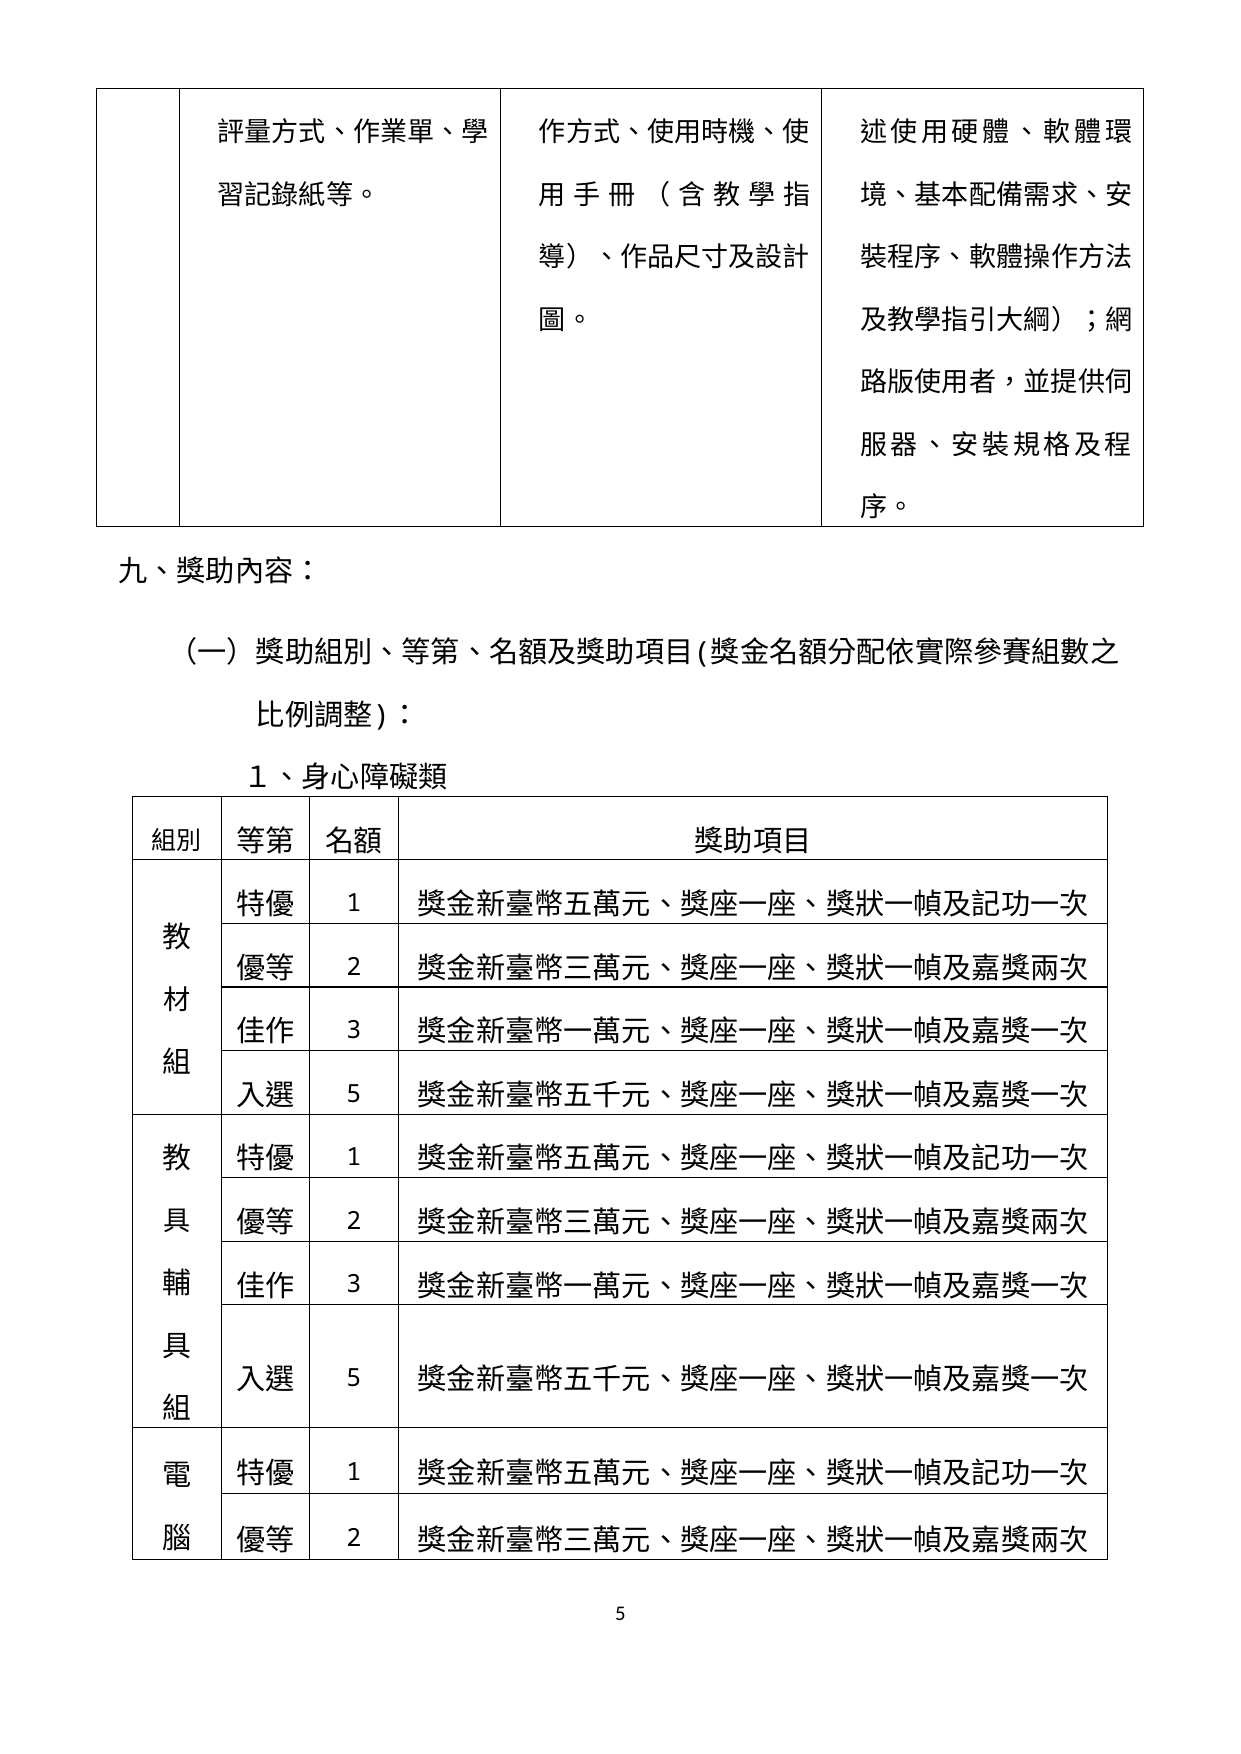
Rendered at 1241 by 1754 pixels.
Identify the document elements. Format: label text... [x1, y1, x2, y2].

table_cell 獎金新臺幣五萬元、獎座一座、獎狀一幀及記功一次 [399, 860, 1107, 923]
table_cell 特優 [222, 1428, 309, 1493]
table_cell 5 [310, 1305, 398, 1427]
table_cell 獎金新臺幣三萬元、獎座一座、獎狀一幀及嘉獎兩次 [399, 1178, 1107, 1241]
text 九、獎助內容： [118, 527, 1122, 589]
table_cell 評量方式、作業單、學習記錄紙等。 [180, 89, 500, 526]
table_header 等第 [222, 797, 309, 859]
table_cell 特優 [222, 860, 309, 923]
table_cell 3 [310, 988, 398, 1050]
table_cell 1 [310, 1428, 398, 1493]
text （一）獎助組別、等第、名額及獎助項目(獎金名額分配依實際參賽組數之比例調整)： [168, 608, 1122, 733]
table_cell 獎金新臺幣一萬元、獎座一座、獎狀一幀及嘉獎一次 [399, 988, 1107, 1050]
table_header 名額 [310, 797, 398, 859]
table_cell 優等 [222, 1178, 309, 1241]
table_cell 作方式、使用時機、使用手冊（含教學指導）、作品尺寸及設計圖。 [501, 89, 821, 526]
table_header 獎助項目 [399, 797, 1107, 859]
table_cell 1 [310, 1115, 398, 1177]
table_cell 特優 [222, 1115, 309, 1177]
table_cell 述使用硬體、軟體環境、基本配備需求、安裝程序、軟體操作方法及教學指引大綱）；網路版使用者，並提供伺服器、安裝規格及程序。 [822, 89, 1143, 526]
table_cell 佳作 [222, 1242, 309, 1304]
table_cell 佳作 [222, 988, 309, 1050]
table_cell 優等 [222, 924, 309, 986]
table_cell 教 材 組 [133, 860, 221, 1113]
table_cell 1 [310, 860, 398, 923]
table_cell 入選 [222, 1051, 309, 1113]
table_cell 獎金新臺幣五萬元、獎座一座、獎狀一幀及記功一次 [399, 1428, 1107, 1493]
table_cell 入選 [222, 1305, 309, 1427]
table_header 組別 [133, 797, 221, 859]
table_cell 獎金新臺幣三萬元、獎座一座、獎狀一幀及嘉獎兩次 [399, 1494, 1107, 1559]
table_cell 2 [310, 1178, 398, 1241]
table_cell 電 腦 輔 助 教 學 軟 體 組 [133, 1428, 221, 1559]
table_cell 獎金新臺幣五千元、獎座一座、獎狀一幀及嘉獎一次 [399, 1051, 1107, 1113]
table_cell 優等 [222, 1494, 309, 1559]
table_cell 3 [310, 1242, 398, 1304]
table_cell 獎金新臺幣三萬元、獎座一座、獎狀一幀及嘉獎兩次 [399, 924, 1107, 986]
table_cell 獎金新臺幣一萬元、獎座一座、獎狀一幀及嘉獎一次 [399, 1242, 1107, 1304]
table_cell 獎金新臺幣五萬元、獎座一座、獎狀一幀及記功一次 [399, 1115, 1107, 1177]
table_cell 5 [310, 1051, 398, 1113]
text １、身心障礙類 [243, 733, 1122, 796]
table_cell 2 [310, 1494, 398, 1559]
table_cell 獎金新臺幣五千元、獎座一座、獎狀一幀及嘉獎一次 [399, 1305, 1107, 1427]
table_cell [97, 89, 179, 526]
table_cell 教 具 輔 具 組 [133, 1115, 221, 1427]
table_cell 2 [310, 924, 398, 986]
